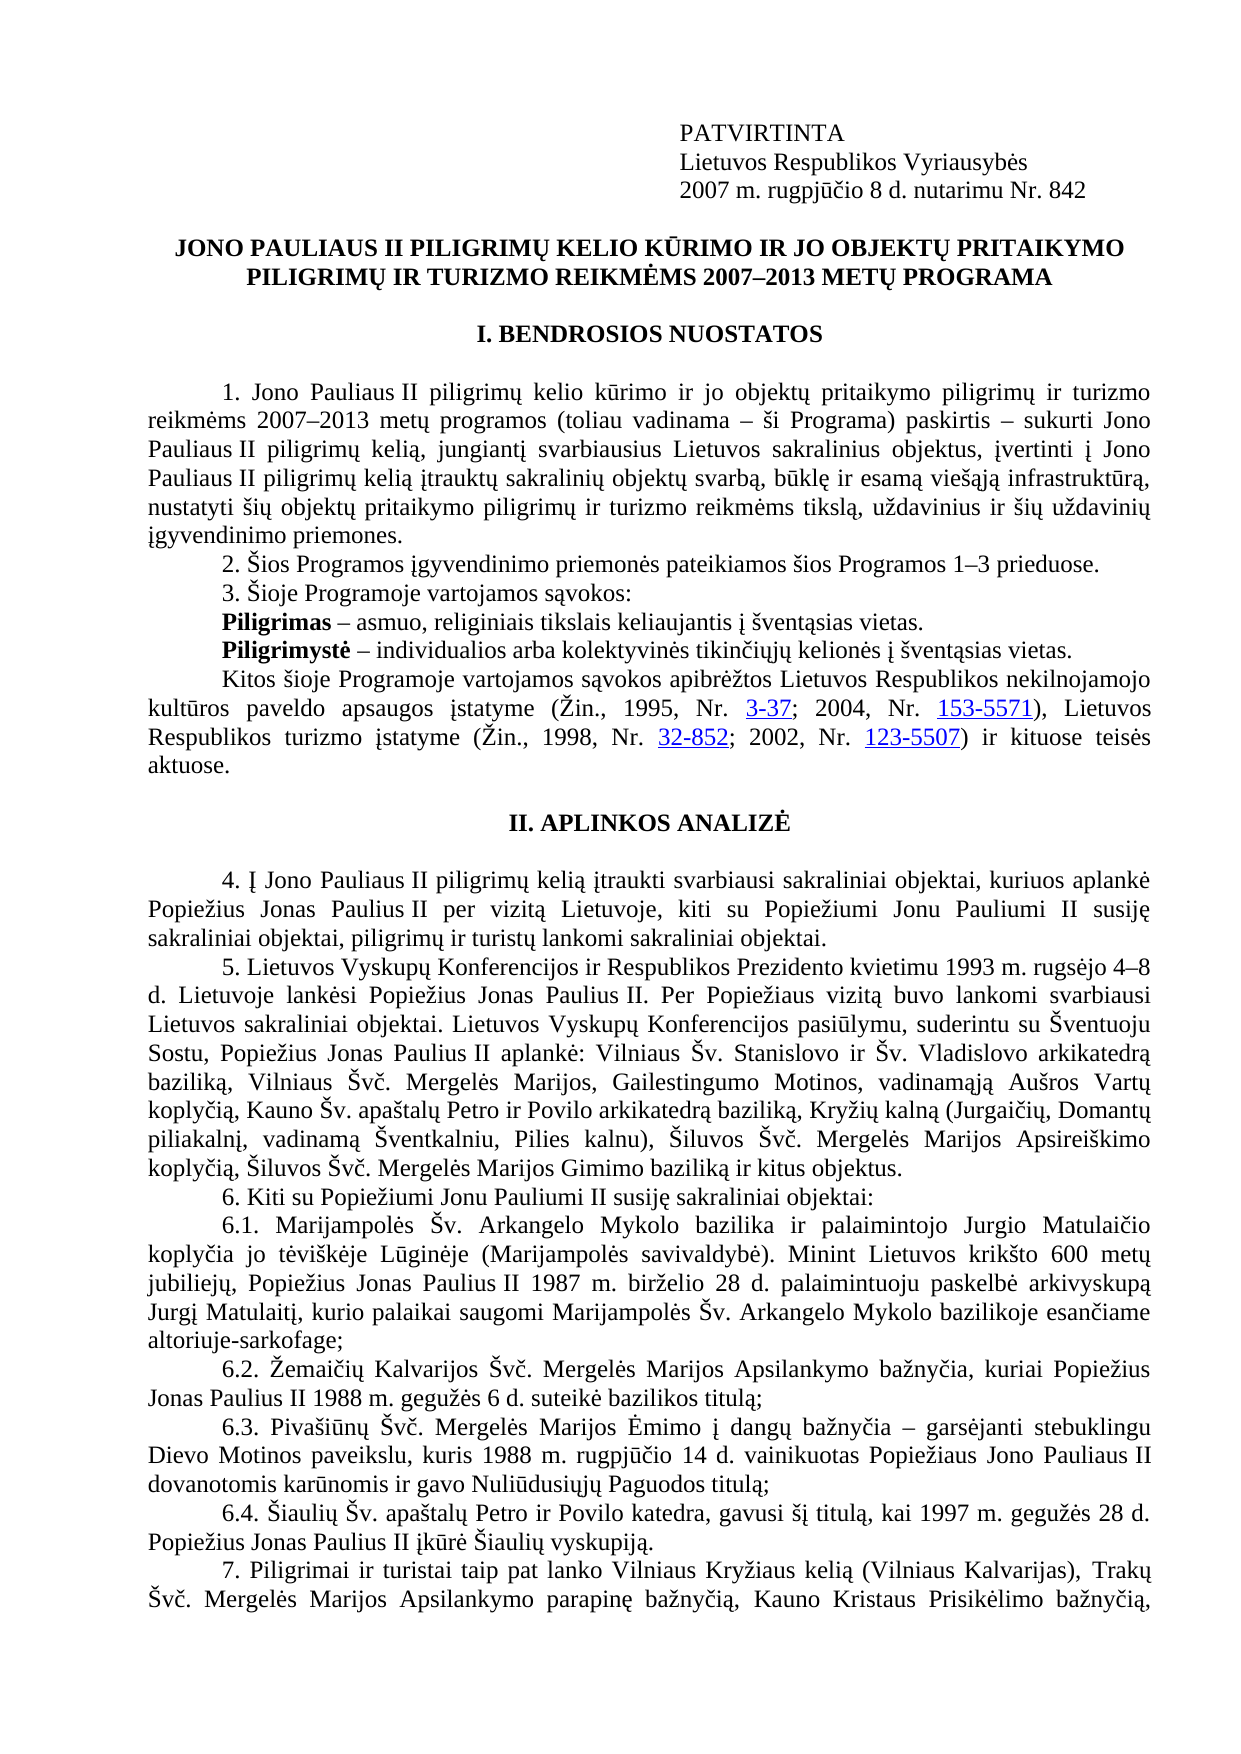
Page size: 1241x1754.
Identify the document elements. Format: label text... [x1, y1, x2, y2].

text 1. Jono Pauliaus II piligrimų kelio kūrimo ir jo objektų pritaikymo piligrimų ir turizmo reikmėms 2007–2013 metų programos (toliau vadinama – ši Programa) paskirtis – sukurti Jono Pauliaus II piligrimų kelią, jungiantį svarbiausius Lietuvos sakralinius objektus, įvertinti į Jono Pauliaus II piligrimų kelią įtrauktų sakralinių objektų svarbą, būklę ir esamą viešąją infrastruktūrą, nustatyti šių objektų pritaikymo piligrimų ir turizmo reikmėms tikslą, uždavinius ir šių uždavinių įgyvendinimo priemones. [148, 377, 1152, 549]
text 6.3. Pivašiūnų Švč. Mergelės Marijos Ėmimo į dangų bažnyčia – garsėjanti stebuklingu Dievo Motinos paveikslu, kuris 1988 m. rugpjūčio 14 d. vainikuotas Popiežiaus Jono Pauliaus II dovanotomis karūnomis ir gavo Nuliūdusiųjų Paguodos titulą; [148, 1412, 1152, 1498]
subtitle I. BENDROSIOS NUOSTATOS [148, 319, 1152, 348]
subtitle II. APLINKOS ANALIZĖ [148, 808, 1152, 837]
text 2007 m. rugpjūčio 8 d. nutarimu Nr. 842 [148, 176, 1152, 204]
text 2. Šios Programos įgyvendinimo priemonės pateikiamos šios Programos 1–3 prieduose. [148, 549, 1152, 578]
text Piligrimystė – individualios arba kolektyvinės tikinčiųjų kelionės į šventąsias vietas. [148, 636, 1152, 664]
text 5. Lietuvos Vyskupų Konferencijos ir Respublikos Prezidento kvietimu 1993 m. rugsėjo 4–8 d. Lietuvoje lankėsi Popiežius Jonas Paulius II. Per Popiežiaus vizitą buvo lankomi svarbiausi Lietuvos sakraliniai objektai. Lietuvos Vyskupų Konferencijos pasiūlymu, suderintu su Šventuoju Sostu, Popiežius Jonas Paulius II aplankė: Vilniaus Šv. Stanislovo ir Šv. Vladislovo arkikatedrą baziliką, Vilniaus Švč. Mergelės Marijos, Gailestingumo Motinos, vadinamąją Aušros Vartų koplyčią, Kauno Šv. apaštalų Petro ir Povilo arkikatedrą baziliką, Kryžių kalną (Jurgaičių, Domantų piliakalnį, vadinamą Šventkalniu, Pilies kalnu), Šiluvos Švč. Mergelės Marijos Apsireiškimo koplyčią, Šiluvos Švč. Mergelės Marijos Gimimo baziliką ir kitus objektus. [148, 952, 1152, 1182]
text 6. Kiti su Popiežiumi Jonu Pauliumi II susiję sakraliniai objektai: [148, 1182, 1152, 1211]
text Piligrimas – asmuo, religiniais tikslais keliaujantis į šventąsias vietas. [148, 607, 1152, 636]
text Kitos šioje Programoje vartojamos sąvokos apibrėžtos Lietuvos Respublikos nekilnojamojo kultūros paveldo apsaugos įstatyme (Žin., 1995, Nr. 3-37; 2004, Nr. 153-5571), Lietuvos Respublikos turizmo įstatyme (Žin., 1998, Nr. 32-852; 2002, Nr. 123-5507) ir kituose teisės aktuose. [148, 664, 1152, 779]
text 6.2. Žemaičių Kalvarijos Švč. Mergelės Marijos Apsilankymo bažnyčia, kuriai Popiežius Jonas Paulius II 1988 m. gegužės 6 d. suteikė bazilikos titulą; [148, 1354, 1152, 1412]
text 6.1. Marijampolės Šv. Arkangelo Mykolo bazilika ir palaimintojo Jurgio Matulaičio koplyčia jo tėviškėje Lūginėje (Marijampolės savivaldybė). Minint Lietuvos krikšto 600 metų jubiliejų, Popiežius Jonas Paulius II 1987 m. birželio 28 d. palaimintuoju paskelbė arkivyskupą Jurgį Matulaitį, kurio palaikai saugomi Marijampolės Šv. Arkangelo Mykolo bazilikoje esančiame altoriuje-sarkofage; [148, 1211, 1152, 1354]
text 4. Į Jono Pauliaus II piligrimų kelią įtraukti svarbiausi sakraliniai objektai, kuriuos aplankė Popiežius Jonas Paulius II per vizitą Lietuvoje, kiti su Popiežiumi Jonu Pauliumi II susiję sakraliniai objektai, piligrimų ir turistų lankomi sakraliniai objektai. [148, 866, 1152, 952]
text Lietuvos Respublikos Vyriausybės [148, 147, 1152, 176]
text 7. Piligrimai ir turistai taip pat lanko Vilniaus Kryžiaus kelią (Vilniaus Kalvarijas), Trakų Švč. Mergelės Marijos Apsilankymo parapinę bažnyčią, Kauno Kristaus Prisikėlimo bažnyčią, [148, 1556, 1152, 1613]
text 3. Šioje Programoje vartojamos sąvokos: [148, 578, 1152, 607]
text JONO PAULIAUS II PILIGRIMŲ KELIO KŪRIMO IR JO OBJEKTŲ PRITAIKYMO PILIGRIMŲ IR TURIZMO REIKMĖMS 2007–2013 METŲ PROGRAMA [148, 233, 1152, 291]
text 6.4. Šiaulių Šv. apaštalų Petro ir Povilo katedra, gavusi šį titulą, kai 1997 m. gegužės 28 d. Popiežius Jonas Paulius II įkūrė Šiaulių vyskupiją. [148, 1498, 1152, 1556]
text PATVIRTINTA [148, 118, 1152, 147]
